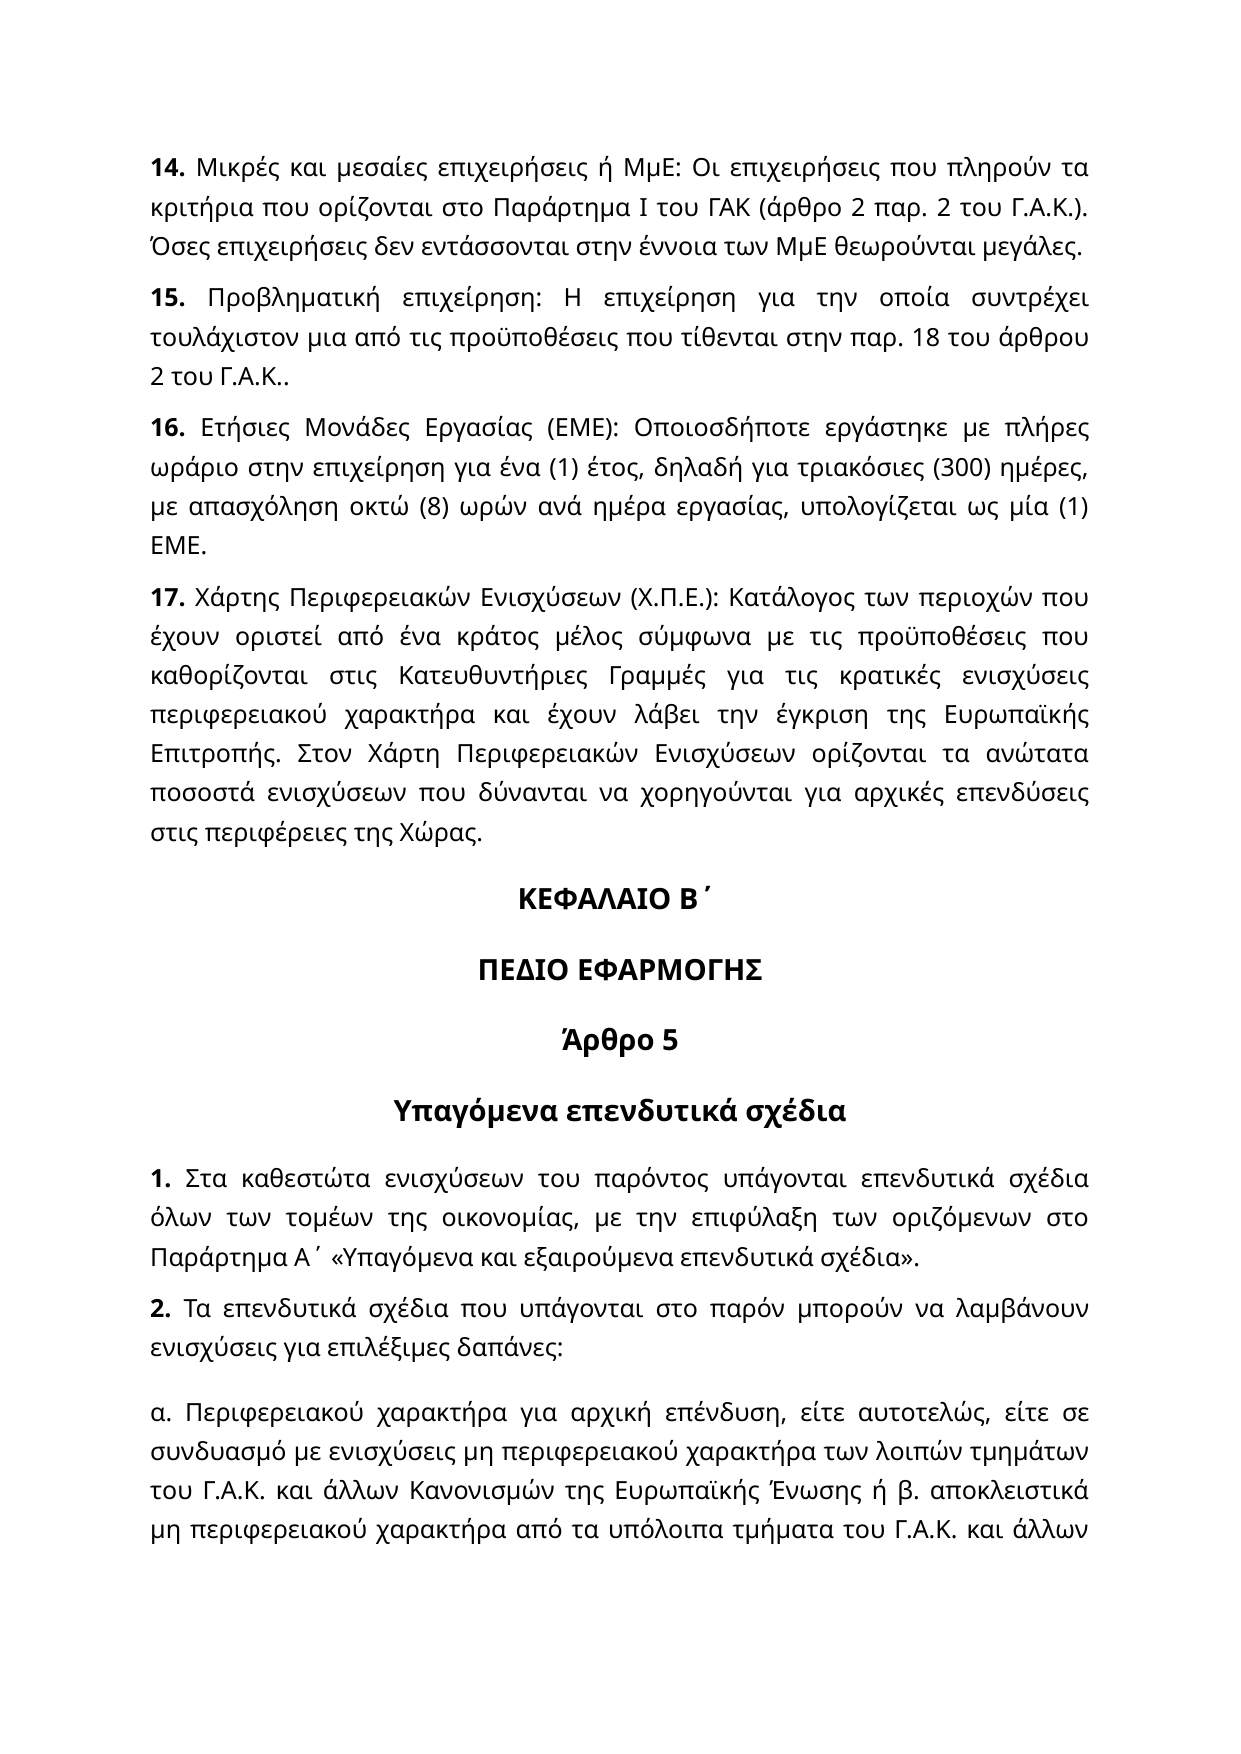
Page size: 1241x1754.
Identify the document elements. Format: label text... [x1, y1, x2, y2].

text 1. Στα καθεστώτα ενισχύσεων του παρόντος υπάγονται επενδυτικά σχέδια όλων των τομέων της οικονομίας, με την επιφύλαξη των οριζόμενων στο Παράρτημα Α΄ «Υπαγόμενα και εξαιρούμενα επενδυτικά σχέδια». [150, 1161, 1090, 1273]
text α. Περιφερειακού χαρακτήρα για αρχική επένδυση, είτε αυτοτελώς, είτε σε συνδυασμό με ενισχύσεις μη περιφερειακού χαρακτήρα των λοιπών τμημάτων του Γ.Α.Κ. και άλλων Κανονισμών της Ευρωπαϊκής Ένωσης ή β. αποκλειστικά μη περιφερειακού χαρακτήρα από τα υπόλοιπα τμήματα του Γ.Α.Κ. και άλλων [150, 1394, 1090, 1546]
subtitle ΚΕΦΑΛΑΙΟ Β΄ [150, 878, 1090, 918]
text 14. Μικρές και μεσαίες επιχειρήσεις ή ΜμΕ: Οι επιχειρήσεις που πληρούν τα κριτήρια που ορίζονται στο Παράρτημα Ι του ΓΑΚ (άρθρο 2 παρ. 2 του Γ.Α.Κ.). Όσες επιχειρήσεις δεν εντάσσονται στην έννοια των ΜμΕ θεωρούνται μεγάλες. [150, 150, 1090, 262]
subtitle Υπαγόμενα επενδυτικά σχέδια [150, 1090, 1090, 1130]
subtitle ΠΕΔΙΟ ΕΦΑΡΜΟΓΗΣ [150, 949, 1090, 989]
text 17. Χάρτης Περιφερειακών Ενισχύσεων (Χ.Π.Ε.): Κατάλογος των περιοχών που έχουν οριστεί από ένα κράτος μέλος σύμφωνα με τις προϋποθέσεις που καθορίζονται στις Κατευθυντήριες Γραμμές για τις κρατικές ενισχύσεις περιφερειακού χαρακτήρα και έχουν λάβει την έγκριση της Ευρωπαϊκής Επιτροπής. Στον Χάρτη Περιφερειακών Ενισχύσεων ορίζονται τα ανώτατα ποσοστά ενισχύσεων που δύνανται να χορηγούνται για αρχικές επενδύσεις στις περιφέρειες της Χώρας. [150, 579, 1090, 848]
text 15. Προβληματική επιχείρηση: H επιχείρηση για την οποία συντρέχει τουλάχιστον μια από τις προϋποθέσεις που τίθενται στην παρ. 18 του άρθρου 2 του Γ.Α.Κ.. [150, 280, 1090, 392]
subtitle Άρθρο 5 [150, 1019, 1090, 1059]
text 2. Τα επενδυτικά σχέδια που υπάγονται στο παρόν μπορούν να λαμβάνουν ενισχύσεις για επιλέξιμες δαπάνες: [150, 1291, 1090, 1364]
text 16. Ετήσιες Μονάδες Εργασίας (ΕΜΕ): Οποιοσδήποτε εργάστηκε με πλήρες ωράριο στην επιχείρηση για ένα (1) έτος, δηλαδή για τριακόσιες (300) ημέρες, με απασχόληση οκτώ (8) ωρών ανά ημέρα εργασίας, υπολογίζεται ως μία (1) ΕΜΕ. [150, 410, 1090, 562]
